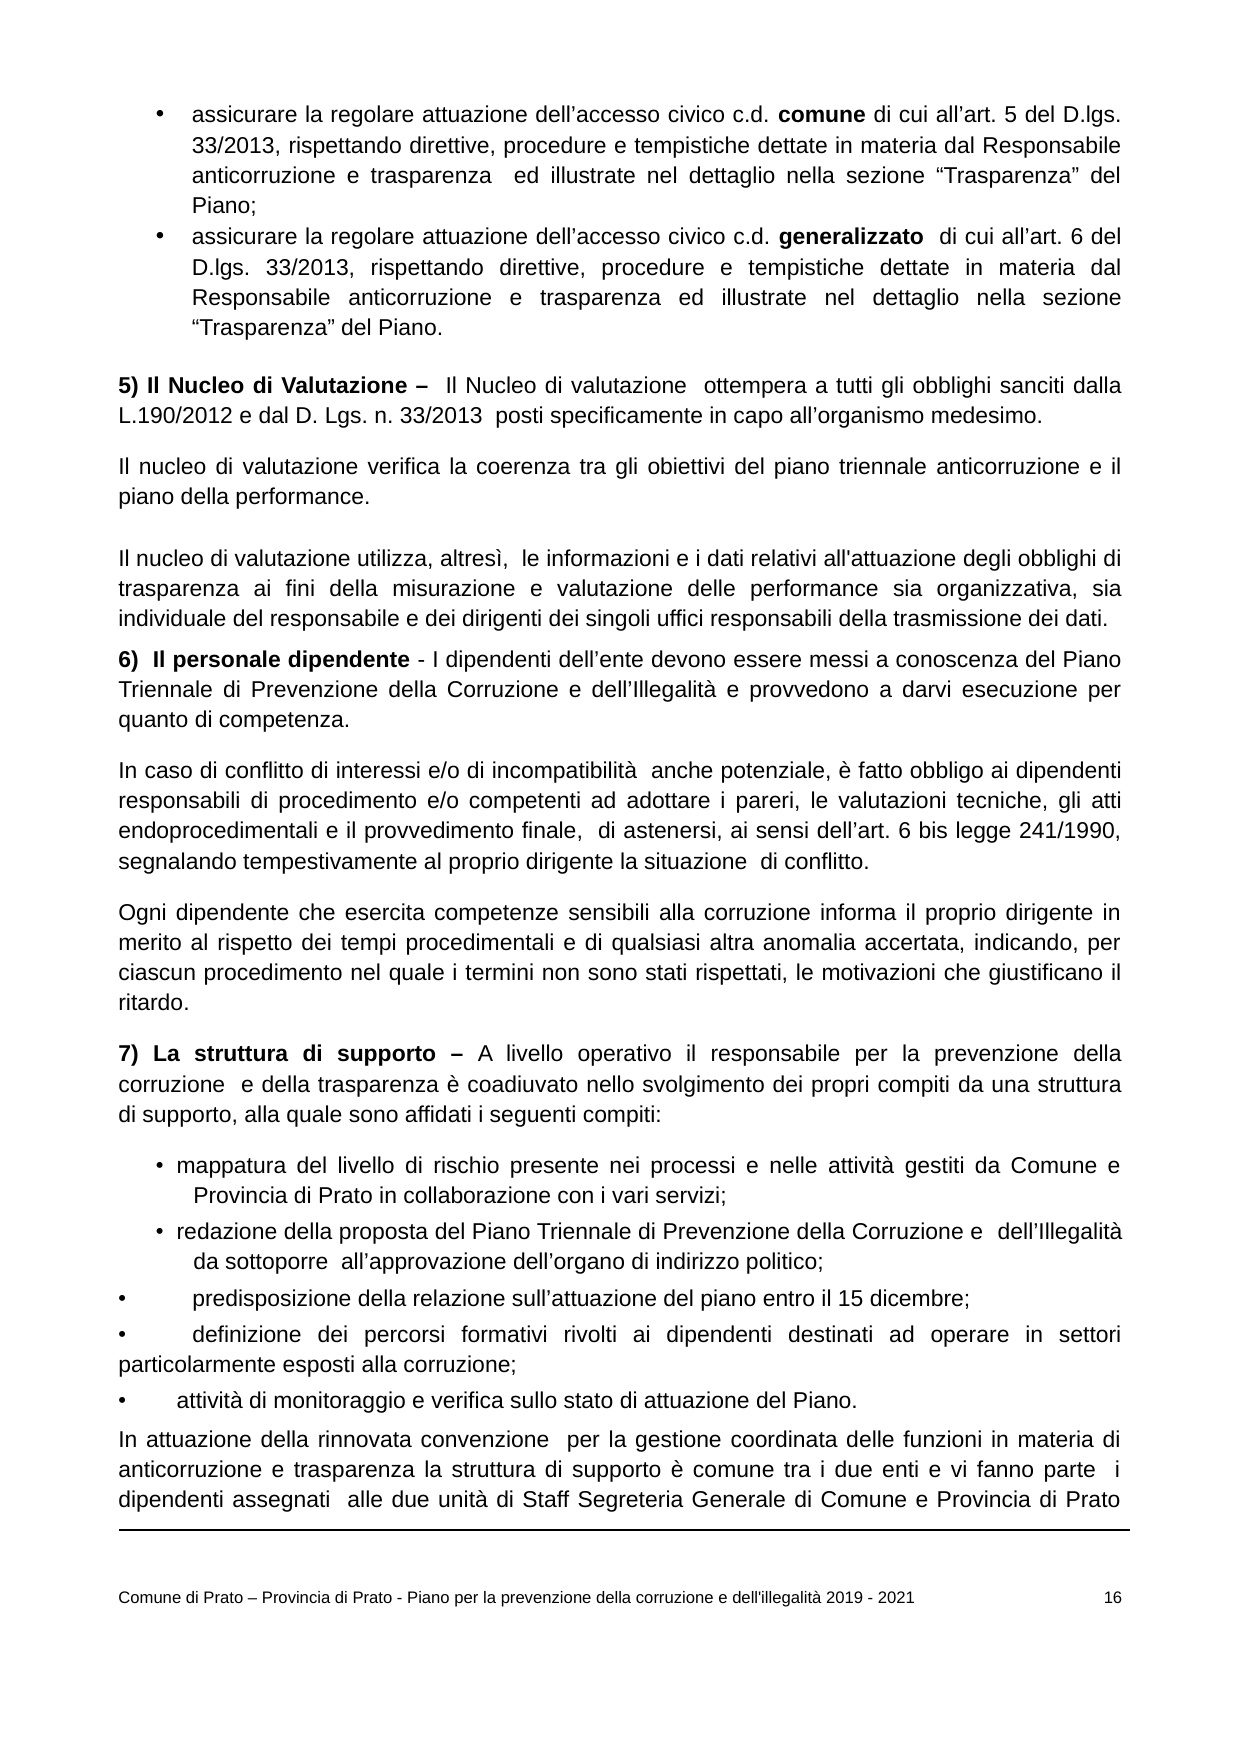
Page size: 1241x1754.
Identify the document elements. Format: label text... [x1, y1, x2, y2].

text In caso di conflitto di interessi e/o di incompatibilità anche potenziale, è fatto obbligo ai dipendenti responsabili di procedimento e/o competenti ad adottare i pareri, le valutazioni tecniche, gli atti endoprocedimentali e il provvedimento finale, di astenersi, ai sensi dell’art. 6 bis legge 241/1990, segnalando tempestivamente al proprio dirigente la situazione di conflitto. [118, 757, 1122, 874]
text 6) Il personale dipendente - I dipendenti dell’ente devono essere messi a conoscenza del Piano Triennale di Prevenzione della Corruzione e dell’Illegalità e provvedono a darvi esecuzione per quanto di competenza. [118, 646, 1122, 732]
list predisposizione della relazione sull’attuazione del piano entro il 15 dicembre; [118, 1284, 1122, 1311]
text In attuazione della rinnovata convenzione per la gestione coordinata delle funzioni in materia di anticorruzione e trasparenza la struttura di supporto è comune tra i due enti e vi fanno parte i dipendenti assegnati alle due unità di Staff Segreteria Generale di Comune e Provincia di Prato [118, 1426, 1122, 1513]
text Il nucleo di valutazione utilizza, altresì, le informazioni e i dati relativi all'attuazione degli obblighi di trasparenza ai fini della misurazione e valutazione delle performance sia organizzativa, sia individuale del responsabile e dei dirigenti dei singoli uffici responsabili della trasmissione dei dati. [118, 544, 1122, 631]
list definizione dei percorsi formativi rivolti ai dipendenti destinati ad operare in settori particolarmente esposti alla corruzione; [118, 1321, 1122, 1377]
list assicurare la regolare attuazione dell’accesso civico c.d. comune di cui all’art. 5 del D.lgs. 33/2013, rispettando direttive, procedure e tempistiche dettate in materia dal Responsabile anticorruzione e trasparenza ed illustrate nel dettaglio nella sezione “Trasparenza” del Piano; [156, 101, 1122, 219]
text 5) Il Nucleo di Valutazione – Il Nucleo di valutazione ottempera a tutti gli obblighi sanciti dalla L.190/2012 e dal D. Lgs. n. 33/2013 posti specificamente in capo all’organismo medesimo. [118, 372, 1122, 428]
list redazione della proposta del Piano Triennale di Prevenzione della Corruzione e dell’Illegalità da sottoporre all’approvazione dell’organo di indirizzo politico; [156, 1218, 1122, 1275]
text 7) La struttura di supporto – A livello operativo il responsabile per la prevenzione della corruzione e della trasparenza è coadiuvato nello svolgimento dei propri compiti da una struttura di supporto, alla quale sono affidati i seguenti compiti: [118, 1040, 1122, 1127]
list mappatura del livello di rischio presente nei processi e nelle attività gestiti da Comune e Provincia di Prato in collaborazione con i vari servizi; [156, 1152, 1122, 1208]
text Ogni dipendente che esercita competenze sensibili alla corruzione informa il proprio dirigente in merito al rispetto dei tempi procedimentali e di qualsiasi altra anomalia accertata, indicando, per ciascun procedimento nel quale i termini non sono stati rispettati, le motivazioni che giustificano il ritardo. [118, 899, 1122, 1016]
list assicurare la regolare attuazione dell’accesso civico c.d. generalizzato di cui all’art. 6 del D.lgs. 33/2013, rispettando direttive, procedure e tempistiche dettate in materia dal Responsabile anticorruzione e trasparenza ed illustrate nel dettaglio nella sezione “Trasparenza” del Piano. [156, 223, 1122, 340]
text Il nucleo di valutazione verifica la coerenza tra gli obiettivi del piano triennale anticorruzione e il piano della performance. [118, 453, 1122, 509]
list attività di monitoraggio e verifica sullo stato di attuazione del Piano. [118, 1387, 1122, 1413]
